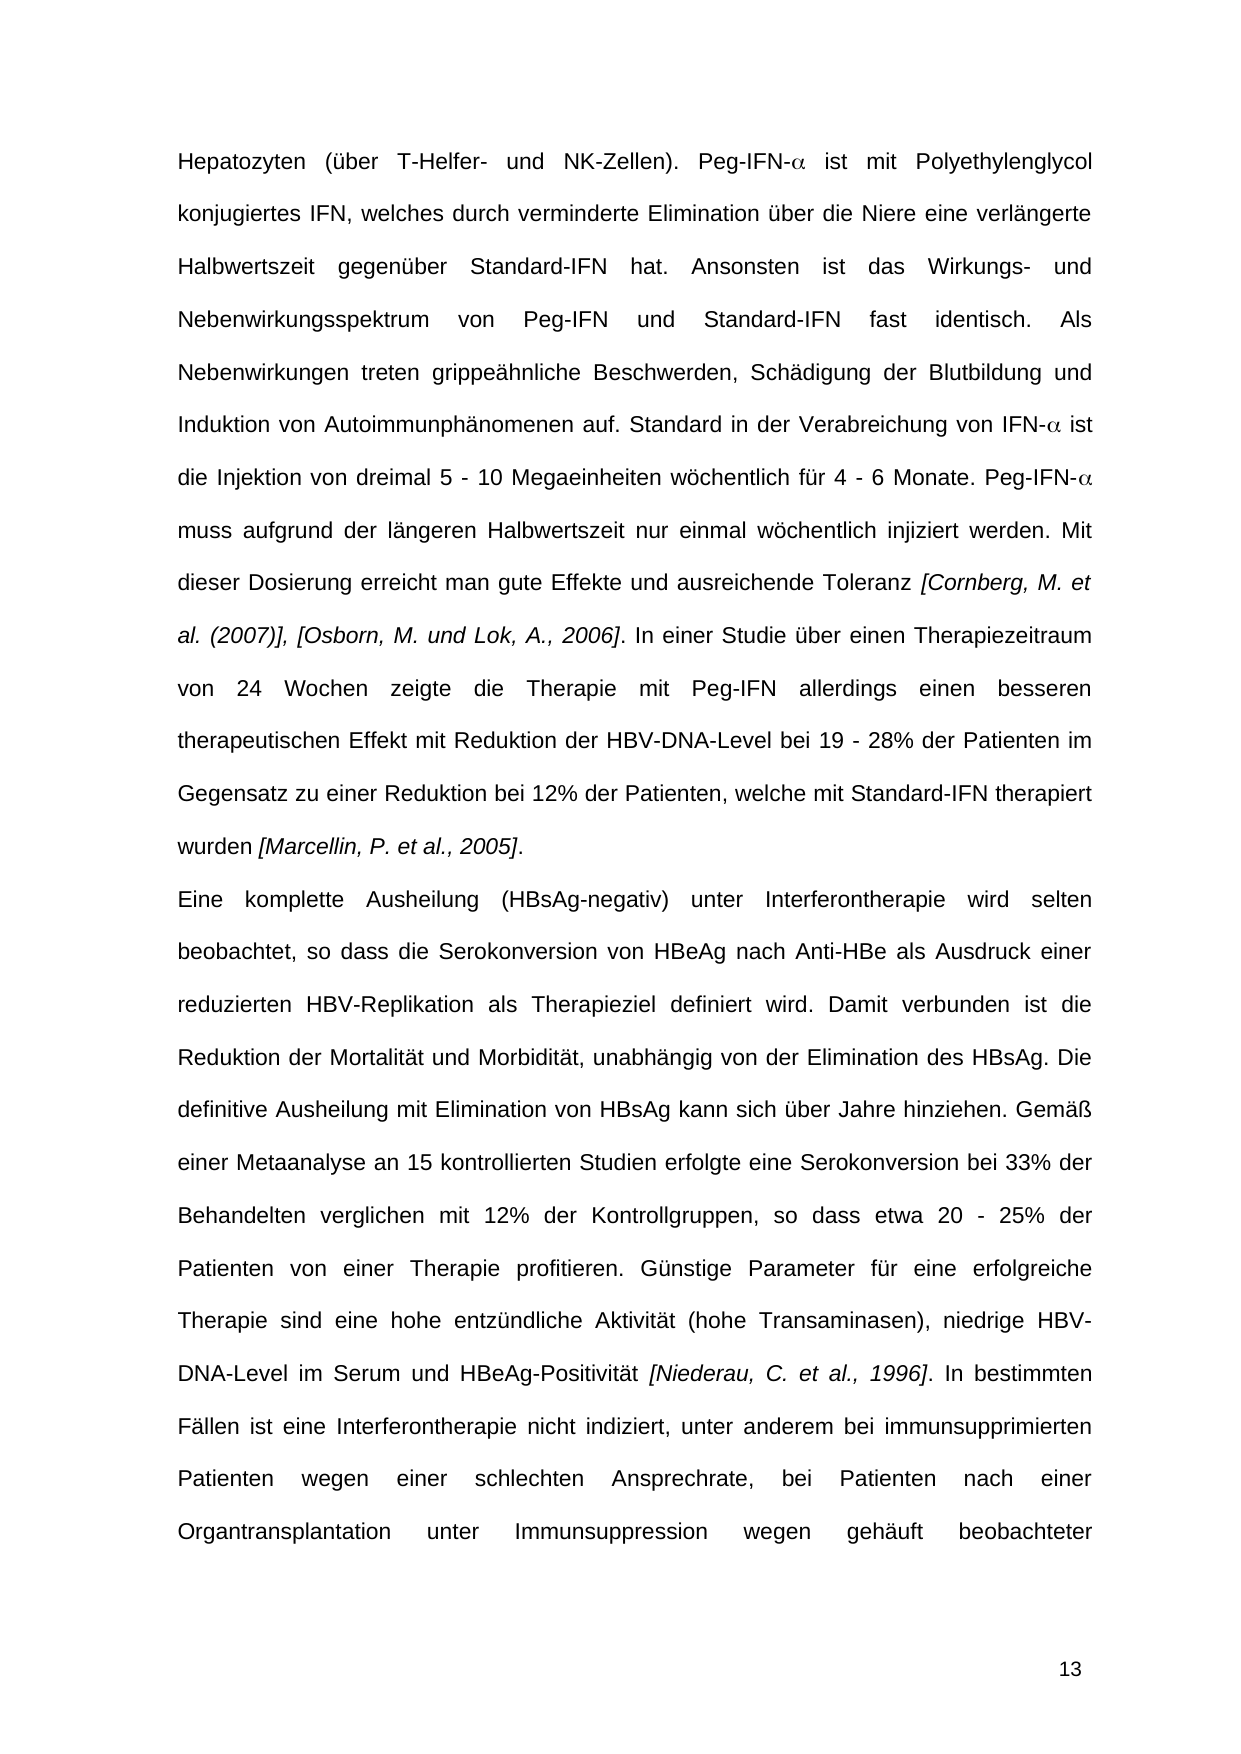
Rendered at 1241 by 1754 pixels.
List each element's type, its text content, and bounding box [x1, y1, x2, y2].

text Hepatozyten (über T-Helfer- und NK-Zellen). Peg-IFN- ist mit Polyethylenglycol konjugiertes IFN, welches durch verminderte Elimination über die Niere eine verlängerte Halbwertszeit gegenüber Standard-IFN hat. Ansonsten ist das Wirkungs- und Nebenwirkungsspektrum von Peg-IFN und Standard-IFN fast identisch. Als Nebenwirkungen treten grippeähnliche Beschwerden, Schädigung der Blutbildung und Induktion von Autoimmunphänomenen auf. Standard in der Verabreichung von IFN- ist die Injektion von dreimal 5 - 10 Megaeinheiten wöchentlich für 4 - 6 Monate. Peg-IFN- muss aufgrund der längeren Halbwertszeit nur einmal wöchentlich injiziert werden. Mit dieser Dosierung erreicht man gute Effekte und ausreichende Toleranz [Cornberg, M. et al. (2007)], [Osborn, M. und Lok, A., 2006]. In einer Studie über einen Therapiezeitraum von 24 Wochen zeigte die Therapie mit Peg-IFN allerdings einen besseren therapeutischen Effekt mit Reduktion der HBV-DNA-Level bei 19 - 28% der Patienten im Gegensatz zu einer Reduktion bei 12% der Patienten, welche mit Standard-IFN therapiert wurden [Marcellin, P. et al., 2005]. [177, 148, 1093, 859]
text Eine komplette Ausheilung (HBsAg-negativ) unter Interferontherapie wird selten beobachtet, so dass die Serokonversion von HBeAg nach Anti-HBe als Ausdruck einer reduzierten HBV-Replikation als Therapieziel definiert wird. Damit verbunden ist die Reduktion der Mortalität und Morbidität, unabhängig von der Elimination des HBsAg. Die definitive Ausheilung mit Elimination von HBsAg kann sich über Jahre hinziehen. Gemäß einer Metaanalyse an 15 kontrollierten Studien erfolgte eine Serokonversion bei 33% der Behandelten verglichen mit 12% der Kontrollgruppen, so dass etwa 20 - 25% der Patienten von einer Therapie profitieren. Günstige Parameter für eine erfolgreiche Therapie sind eine hohe entzündliche Aktivität (hohe Transaminasen), niedrige HBV-DNA-Level im Serum und HBeAg-Positivität [Niederau, C. et al., 1996]. In bestimmten Fällen ist eine Interferontherapie nicht indiziert, unter anderem bei immunsupprimierten Patienten wegen einer schlechten Ansprechrate, bei Patienten nach einer Organtransplantation unter Immunsuppression wegen gehäuft beobachteter [177, 886, 1093, 1544]
